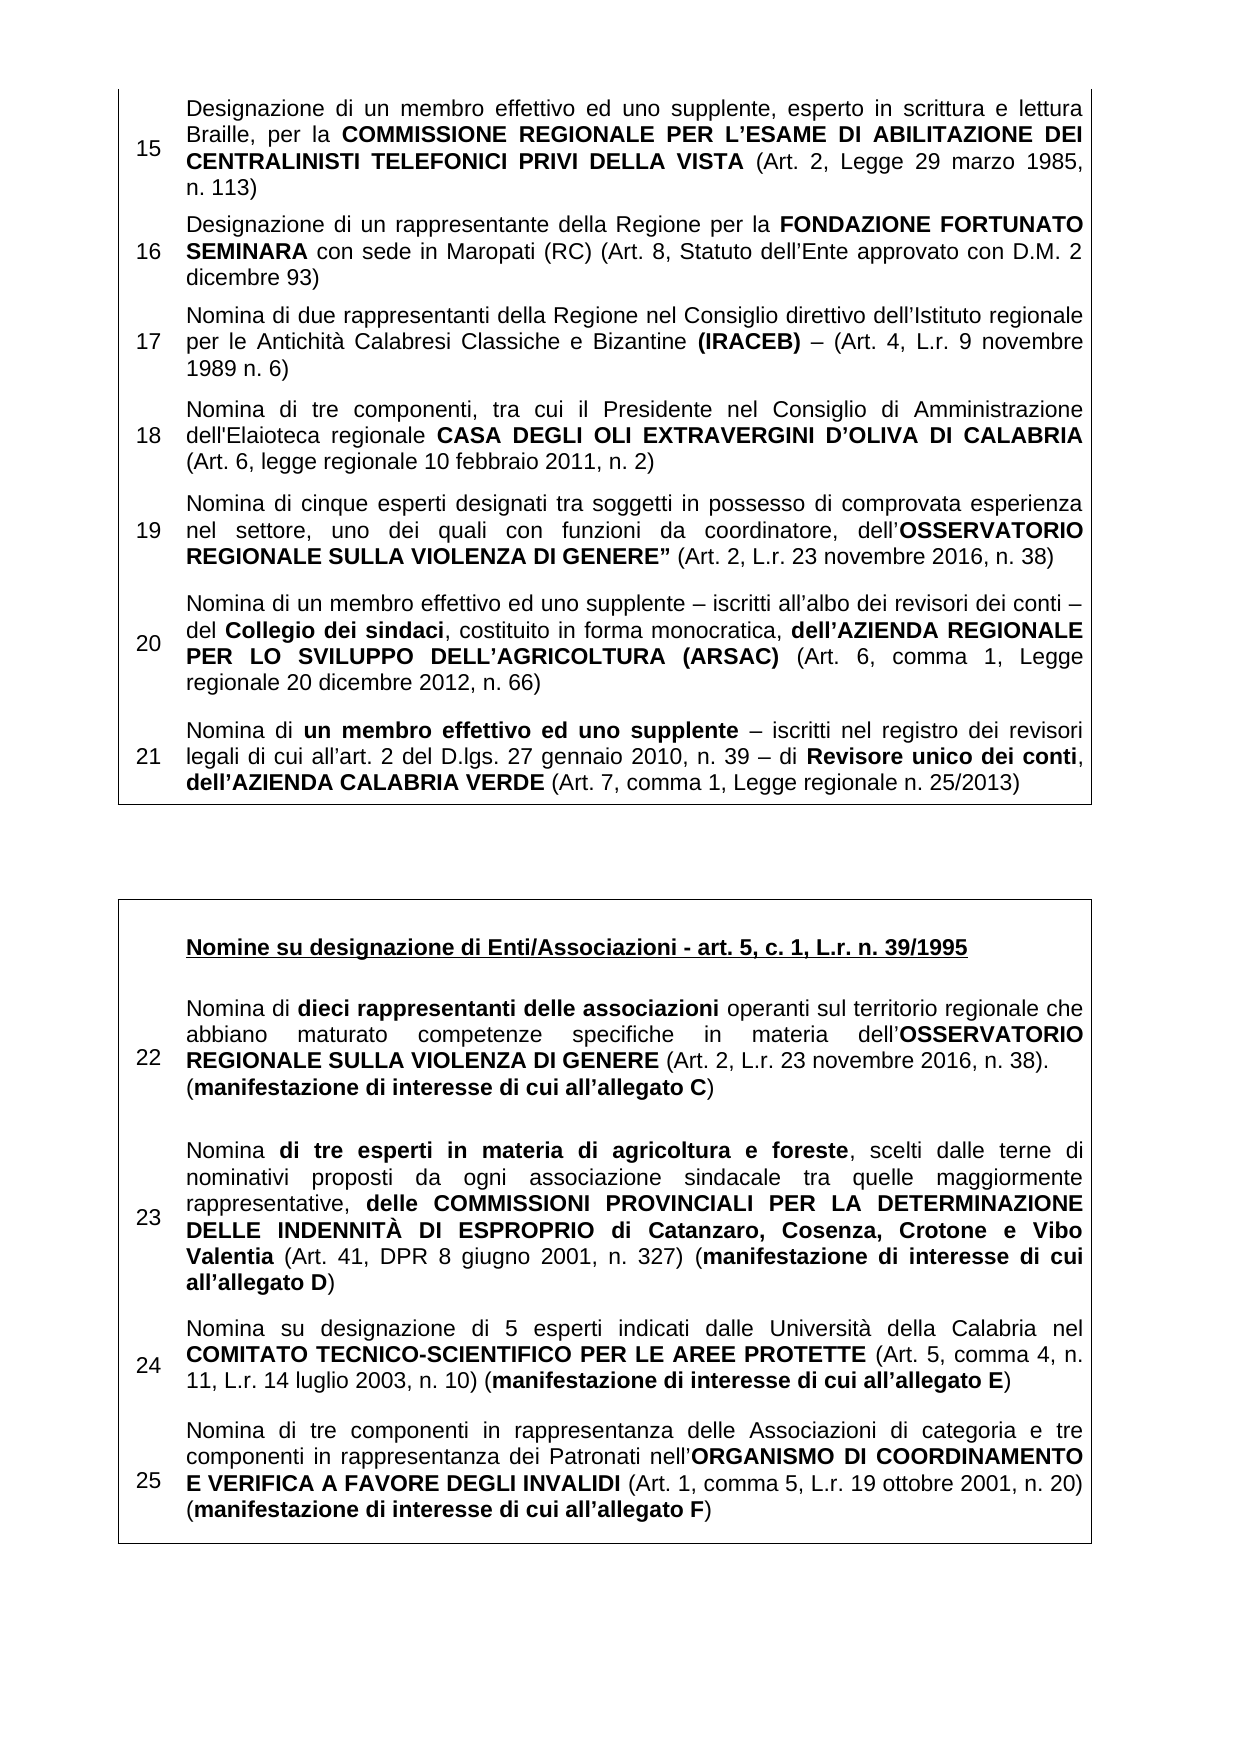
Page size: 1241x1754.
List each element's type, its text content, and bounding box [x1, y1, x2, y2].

table_cell 19 [119, 482, 178, 577]
table_cell Nomine su designazione di Enti/Associazioni - art. 5, c. 1, L.r. n. 39/1995 [179, 900, 1091, 994]
table_cell [119, 900, 178, 994]
table_cell Nomina di tre componenti in rappresentanza delle Associazioni di categoria e tre componenti in rappresentanza dei Patronati nell’ORGANISMO DI COORDINAMENTO E VERIFICA A FAVORE DEGLI INVALIDI (Art. 1, comma 5, L.r. 19 ottobre 2001, n. 20) (manifestazione di interesse di cui all’allegato F) [179, 1417, 1091, 1543]
table_cell Designazione di un membro effettivo ed uno supplente, esperto in scrittura e lettura Braille, per la COMMISSIONE REGIONALE PER L’ESAME DI ABILITAZIONE DEI CENTRALINISTI TELEFONICI PRIVI DELLA VISTA (Art. 2, Legge 29 marzo 1985, n. 113) [179, 89, 1091, 207]
table_cell [179, 805, 1091, 899]
table_cell Nomina di dieci rappresentanti delle associazioni operanti sul territorio regionale che abbiano maturato competenze specifiche in materia dell’OSSERVATORIO REGIONALE SULLA VIOLENZA DI GENERE (Art. 2, L.r. 23 novembre 2016, n. 38). (manifestazione di interesse di cui all’allegato C) [179, 995, 1091, 1121]
table_cell Designazione di un rappresentante della Regione per la FONDAZIONE FORTUNATO SEMINARA con sede in Maropati (RC) (Art. 8, Statuto dell’Ente approvato con D.M. 2 dicembre 93) [179, 207, 1091, 294]
table_cell 18 [119, 388, 178, 482]
table_cell 22 [119, 995, 178, 1121]
table_cell Nomina su designazione di 5 esperti indicati dalle Università della Calabria nel COMITATO TECNICO-SCIENTIFICO PER LE AREE PROTETTE (Art. 5, comma 4, n. 11, L.r. 14 luglio 2003, n. 10) (manifestazione di interesse di cui all’allegato E) [179, 1313, 1091, 1417]
table_cell Nomina di tre esperti in materia di agricoltura e foreste, scelti dalle terne di nominativi proposti da ogni associazione sindacale tra quelle maggiormente rappresentative, delle COMMISSIONI PROVINCIALI PER LA DETERMINAZIONE DELLE INDENNITÀ DI ESPROPRIO di Catanzaro, Cosenza, Crotone e Vibo Valentia (Art. 41, DPR 8 giugno 2001, n. 327) (manifestazione di interesse di cui all’allegato D) [179, 1121, 1091, 1312]
table_cell 16 [119, 207, 178, 294]
table_cell 25 [119, 1417, 178, 1543]
table_cell [118, 805, 178, 899]
table_cell 20 [119, 578, 178, 708]
table_cell 24 [119, 1313, 178, 1417]
table_cell Nomina di un membro effettivo ed uno supplente – iscritti nel registro dei revisori legali di cui all’art. 2 del D.lgs. 27 gennaio 2010, n. 39 – di Revisore unico dei conti, dell’AZIENDA CALABRIA VERDE (Art. 7, comma 1, Legge regionale n. 25/2013) [179, 709, 1091, 804]
table_cell Nomina di cinque esperti designati tra soggetti in possesso di comprovata esperienza nel settore, uno dei quali con funzioni da coordinatore, dell’OSSERVATORIO REGIONALE SULLA VIOLENZA DI GENERE” (Art. 2, L.r. 23 novembre 2016, n. 38) [179, 482, 1091, 577]
table_cell Nomina di un membro effettivo ed uno supplente – iscritti all’albo dei revisori dei conti – del Collegio dei sindaci, costituito in forma monocratica, dell’AZIENDA REGIONALE PER LO SVILUPPO DELL’AGRICOLTURA (ARSAC) (Art. 6, comma 1, Legge regionale 20 dicembre 2012, n. 66) [179, 578, 1091, 708]
table_cell 23 [119, 1121, 178, 1312]
table_cell 15 [119, 89, 178, 207]
table_cell Nomina di due rappresentanti della Regione nel Consiglio direttivo dell’Istituto regionale per le Antichità Calabresi Classiche e Bizantine (IRACEB) – (Art. 4, L.r. 9 novembre 1989 n. 6) [179, 295, 1091, 388]
table_cell 21 [119, 709, 178, 804]
table_cell 17 [119, 295, 178, 388]
table_cell Nomina di tre componenti, tra cui il Presidente nel Consiglio di Amministrazione dell'Elaioteca regionale CASA DEGLI OLI EXTRAVERGINI D’OLIVA DI CALABRIA (Art. 6, legge regionale 10 febbraio 2011, n. 2) [179, 388, 1091, 482]
